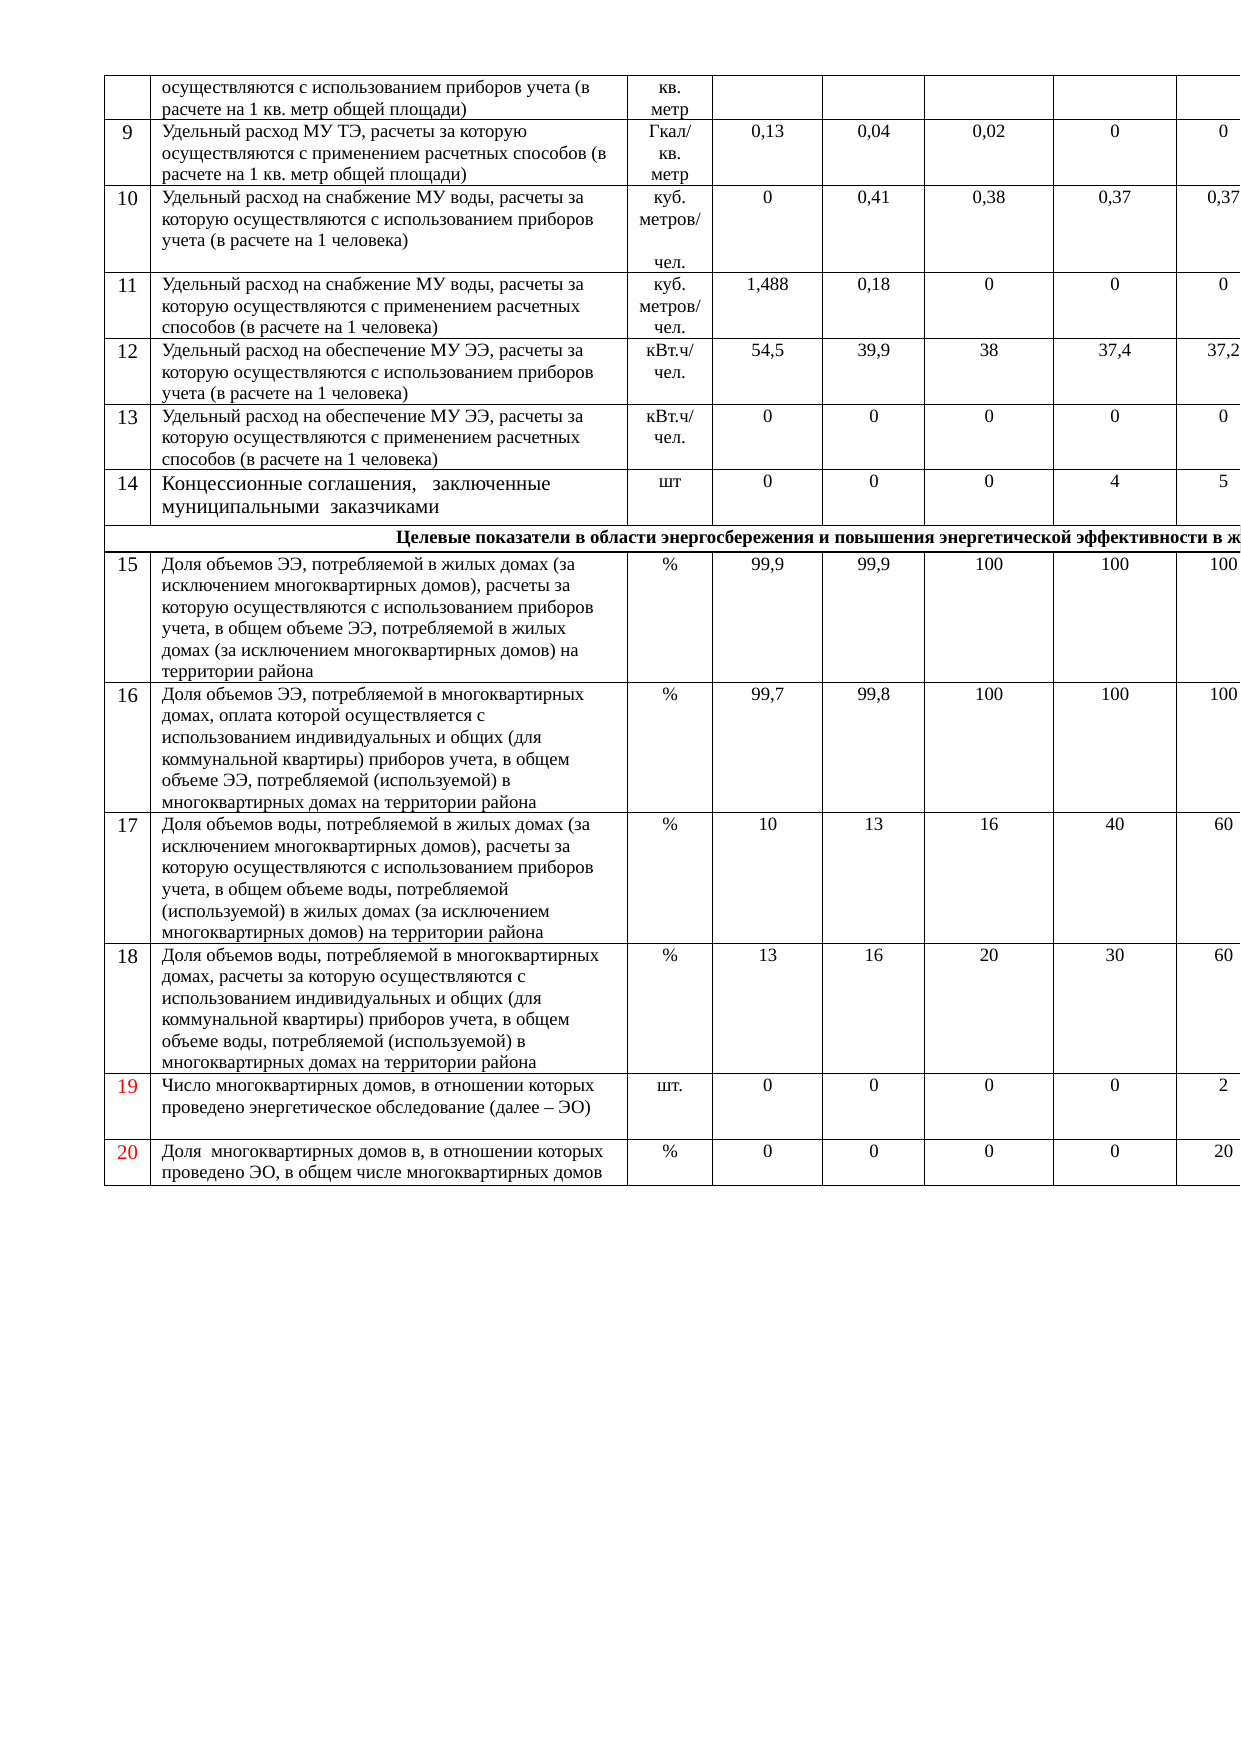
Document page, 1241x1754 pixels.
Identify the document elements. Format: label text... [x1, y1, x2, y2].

table_cell Целевые показатели в области энергосбережения и повышения энергетической эффективности в жилищном фонде [105, 526, 1240, 551]
table_cell 100 [1177, 553, 1240, 682]
table_cell 10 [713, 813, 822, 943]
table_cell 0 [1054, 273, 1176, 338]
table_cell 0 [823, 405, 924, 469]
table_cell 14 [105, 470, 150, 525]
table_cell 0,02 [925, 120, 1053, 185]
table_cell Концессионные соглашения, заключенные муниципальными заказчиками [151, 470, 627, 525]
table_cell % [628, 683, 712, 812]
table_cell 16 [925, 813, 1053, 943]
table_cell 37,4 [1054, 339, 1176, 404]
table_cell 13 [823, 813, 924, 943]
table_cell 0 [713, 186, 822, 272]
table_cell 0 [1054, 1140, 1176, 1185]
table_cell 10 [105, 186, 150, 272]
table_cell 18 [105, 944, 150, 1073]
table_cell [823, 76, 924, 119]
table_cell Доля многоквартирных домов в, в отношении которых проведено ЭО, в общем числе многоквартирных домов [151, 1140, 627, 1185]
table_cell 99,9 [713, 553, 822, 682]
table_cell Удельный расход на обеспечение МУ ЭЭ, расчеты за которую осуществляются с использованием приборов учета (в расчете на 1 человека) [151, 339, 627, 404]
table_cell 0 [925, 470, 1053, 525]
table_cell шт. [628, 1074, 712, 1139]
table_cell Удельный расход на обеспечение МУ ЭЭ, расчеты за которую осуществляются с применением расчетных способов (в расчете на 1 человека) [151, 405, 627, 469]
table_cell % [628, 813, 712, 943]
table_cell куб. метров/ чел. [628, 186, 712, 272]
table_cell 99,9 [823, 553, 924, 682]
table_cell 100 [1054, 683, 1176, 812]
table_cell Гкал/кв. метр [628, 120, 712, 185]
table_cell 0 [1054, 1074, 1176, 1139]
table_cell 100 [1177, 683, 1240, 812]
table_cell 0 [713, 470, 822, 525]
table_cell 54,5 [713, 339, 822, 404]
table_cell 5 [1177, 470, 1240, 525]
table_cell 0,37 [1054, 186, 1176, 272]
table_cell % [628, 553, 712, 682]
table_cell кв. метр [628, 76, 712, 119]
table_cell 0,37 [1177, 186, 1240, 272]
table_cell 15 [105, 553, 150, 682]
table_cell Доля объемов воды, потребляемой в многоквартирных домах, расчеты за которую осуществляются с использованием индивидуальных и общих (для коммунальной квартиры) приборов учета, в общем объеме воды, потребляемой (используемой) в многоквартирных домах на территории района [151, 944, 627, 1073]
table_cell 11 [105, 273, 150, 338]
table_cell 99,8 [823, 683, 924, 812]
table_cell 9 [105, 120, 150, 185]
table_cell 0 [1177, 120, 1240, 185]
table_cell [105, 76, 150, 119]
table_cell 99,7 [713, 683, 822, 812]
table_cell % [628, 1140, 712, 1185]
table_cell 0 [925, 1140, 1053, 1185]
table_cell [1054, 76, 1176, 119]
table_cell 16 [105, 683, 150, 812]
table_cell % [628, 944, 712, 1073]
table_cell 0 [713, 1140, 822, 1185]
table_cell Удельный расход на снабжение МУ воды, расчеты за которую осуществляются с использованием приборов учета (в расчете на 1 человека) [151, 186, 627, 272]
table_cell Доля объемов ЭЭ, потребляемой в многоквартирных домах, оплата которой осуществляется с использованием индивидуальных и общих (для коммунальной квартиры) приборов учета, в общем объеме ЭЭ, потребляемой (используемой) в многоквартирных домах на территории района [151, 683, 627, 812]
table_cell 0,112 [1177, 76, 1240, 119]
table_cell шт [628, 470, 712, 525]
table_cell 0 [925, 1074, 1053, 1139]
table_cell 13 [105, 405, 150, 469]
table_cell 2 [1177, 1074, 1240, 1139]
table_cell 60 [1177, 944, 1240, 1073]
table_cell 0,38 [925, 186, 1053, 272]
table_cell Доля объемов ЭЭ, потребляемой в жилых домах (за исключением многоквартирных домов), расчеты за которую осуществляются с использованием приборов учета, в общем объеме ЭЭ, потребляемой в жилых домах (за исключением многоквартирных домов) на территории района [151, 553, 627, 682]
table_cell 17 [105, 813, 150, 943]
table_cell 0 [823, 470, 924, 525]
table_cell 1,488 [713, 273, 822, 338]
table_cell 20 [1177, 1140, 1240, 1185]
table_cell 38 [925, 339, 1053, 404]
table_cell 19 [105, 1074, 150, 1139]
table_cell 100 [925, 553, 1053, 682]
table_cell 100 [1054, 553, 1176, 682]
table_cell 4 [1054, 470, 1176, 525]
table_cell Удельный расход на снабжение МУ воды, расчеты за которую осуществляются с применением расчетных способов (в расчете на 1 человека) [151, 273, 627, 338]
table_cell 0,41 [823, 186, 924, 272]
table_cell 0 [713, 405, 822, 469]
table_cell 0 [823, 1140, 924, 1185]
table_cell 0 [925, 405, 1053, 469]
table_cell 16 [823, 944, 924, 1073]
table_cell 0,13 [713, 120, 822, 185]
table_cell 0 [1177, 273, 1240, 338]
table_cell 60 [1177, 813, 1240, 943]
table_cell Доля объемов воды, потребляемой в жилых домах (за исключением многоквартирных домов), расчеты за которую осуществляются с использованием приборов учета, в общем объеме воды, потребляемой (используемой) в жилых домах (за исключением многоквартирных домов) на территории района [151, 813, 627, 943]
table_cell кВт.ч/ чел. [628, 339, 712, 404]
table_cell 40 [1054, 813, 1176, 943]
table_cell [925, 76, 1053, 119]
table_cell 0,18 [823, 273, 924, 338]
table_cell 13 [713, 944, 822, 1073]
table_cell 39,9 [823, 339, 924, 404]
table_cell кВт.ч/ чел. [628, 405, 712, 469]
table_cell 0,04 [823, 120, 924, 185]
table_cell 0 [1177, 405, 1240, 469]
table_cell 20 [925, 944, 1053, 1073]
table_cell 100 [925, 683, 1053, 812]
table_cell Число многоквартирных домов, в отношении которых проведено энергетическое обследование (далее – ЭО) [151, 1074, 627, 1139]
table_cell Удельный расход МУ ТЭ, расчеты за которую осуществляются с применением расчетных способов (в расчете на 1 кв. метр общей площади) [151, 120, 627, 185]
table_cell 0 [925, 273, 1053, 338]
table_cell 0 [713, 1074, 822, 1139]
table_cell [713, 76, 822, 119]
table_cell 30 [1054, 944, 1176, 1073]
table_cell 0 [1054, 405, 1176, 469]
table_cell 37,2 [1177, 339, 1240, 404]
table_cell 20 [105, 1140, 150, 1185]
table_cell осуществляются с использованием приборов учета (в расчете на 1 кв. метр общей площади) [151, 76, 627, 119]
table_cell 0 [1054, 120, 1176, 185]
table_cell куб. метров/ чел. [628, 273, 712, 338]
table_cell 0 [823, 1074, 924, 1139]
table_cell 12 [105, 339, 150, 404]
